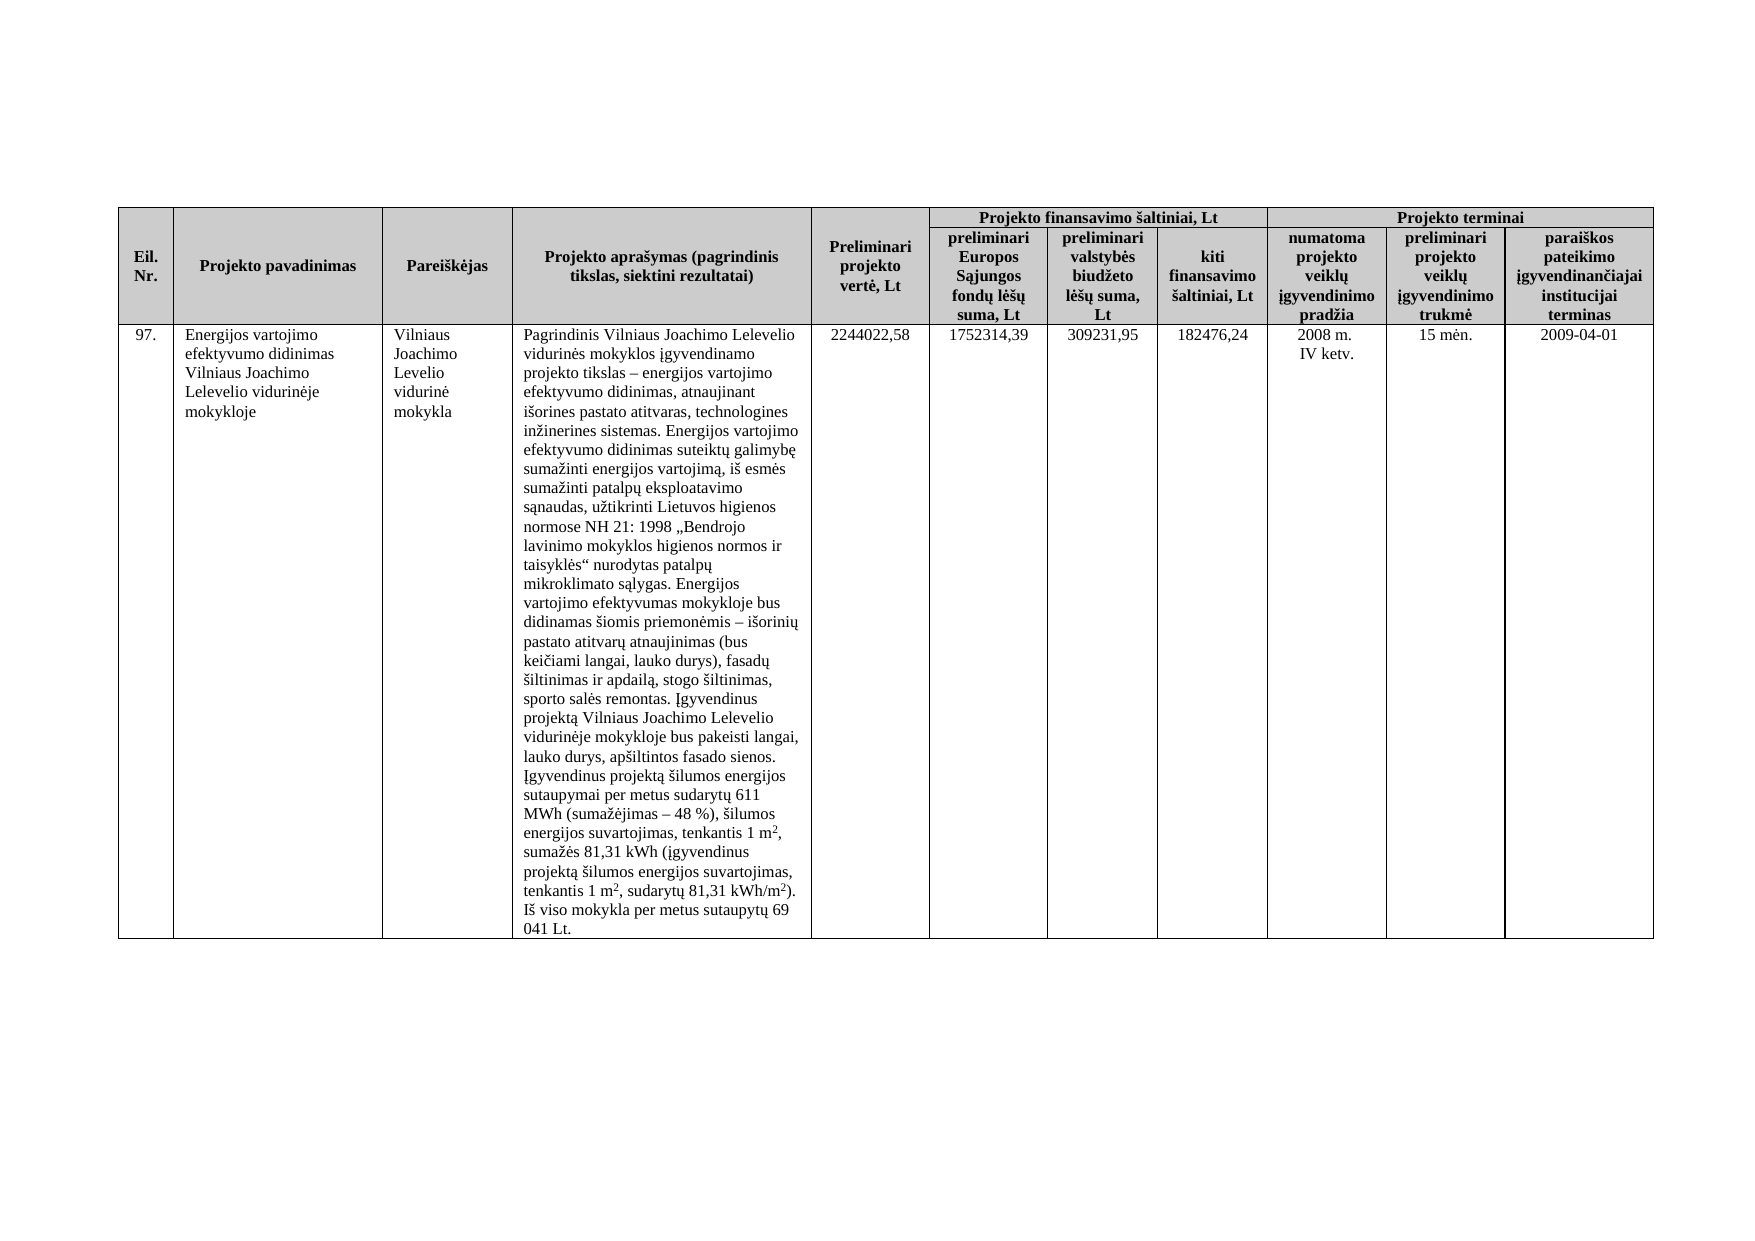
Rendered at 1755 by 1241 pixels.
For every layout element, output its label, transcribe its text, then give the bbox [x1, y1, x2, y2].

table_cell preliminari Europos Sąjungos fondų lėšų suma, Lt [930, 228, 1047, 324]
table_header Projekto terminai [1268, 208, 1653, 227]
table_cell paraiškos pateikimo įgyvendinančiajai institucijai terminas [1506, 228, 1653, 324]
table_cell 2008 m. IV ketv. [1268, 325, 1386, 938]
table_cell 97. [119, 325, 173, 938]
table_cell 2009-04-01 [1506, 325, 1653, 938]
table_header Pareiškėjas [383, 208, 512, 324]
table_cell 182476,24 [1158, 325, 1267, 938]
table_header Eil. Nr. [119, 208, 173, 324]
table_cell Energijos vartojimo efektyvumo didinimas Vilniaus Joachimo Lelevelio vidurinėje mokykloje [174, 325, 382, 938]
table_cell 2244022,58 [812, 325, 929, 938]
table_cell 1752314,39 [930, 325, 1047, 938]
table_cell preliminari projekto veiklų įgyvendinimo trukmė [1387, 228, 1504, 324]
table_cell kiti finansavimo šaltiniai, Lt [1158, 228, 1267, 324]
table_header Preliminari projekto vertė, Lt [812, 208, 929, 324]
table_cell Vilniaus Joachimo Levelio vidurinė mokykla [383, 325, 512, 938]
table_cell Pagrindinis Vilniaus Joachimo Lelevelio vidurinės mokyklos įgyvendinamo projekto tikslas – energijos vartojimo efektyvumo didinimas, atnaujinant išorines pastato atitvaras, technologines inžinerines sistemas. Energijos vartojimo efektyvumo didinimas suteiktų galimybę sumažinti energijos vartojimą, iš esmės sumažinti patalpų eksploatavimo sąnaudas, užtikrinti Lietuvos higienos normose NH 21: 1998 „Bendrojo lavinimo mokyklos higienos normos ir taisyklės“ nurodytas patalpų mikroklimato sąlygas. Energijos vartojimo efektyvumas mokykloje bus didinamas šiomis priemonėmis – išorinių pastato atitvarų atnaujinimas (bus keičiami langai, lauko durys), fasadų šiltinimas ir apdailą, stogo šiltinimas, sporto salės remontas. Įgyvendinus projektą Vilniaus Joachimo Lelevelio vidurinėje mokykloje bus pakeisti langai, lauko durys, apšiltintos fasado sienos. Įgyvendinus projektą šilumos energijos sutaupymai per metus sudarytų 611 MWh (sumažėjimas – 48 %), šilumos energijos suvartojimas, tenkantis 1 m2, sumažės 81,31 kWh (įgyvendinus projektą šilumos energijos suvartojimas, tenkantis 1 m2, sudarytų 81,31 kWh/m2). Iš viso mokykla per metus sutaupytų 69 041 Lt. [513, 325, 811, 938]
table_header Projekto pavadinimas [174, 208, 382, 324]
table_header Projekto aprašymas (pagrindinis tikslas, siektini rezultatai) [513, 208, 811, 324]
table_header Projekto finansavimo šaltiniai, Lt [930, 208, 1267, 227]
table_cell 15 mėn. [1387, 325, 1504, 938]
table_cell 309231,95 [1048, 325, 1157, 938]
table_cell numatoma projekto veiklų įgyvendinimo pradžia [1268, 228, 1386, 324]
table_cell preliminari valstybės biudžeto lėšų suma, Lt [1048, 228, 1157, 324]
